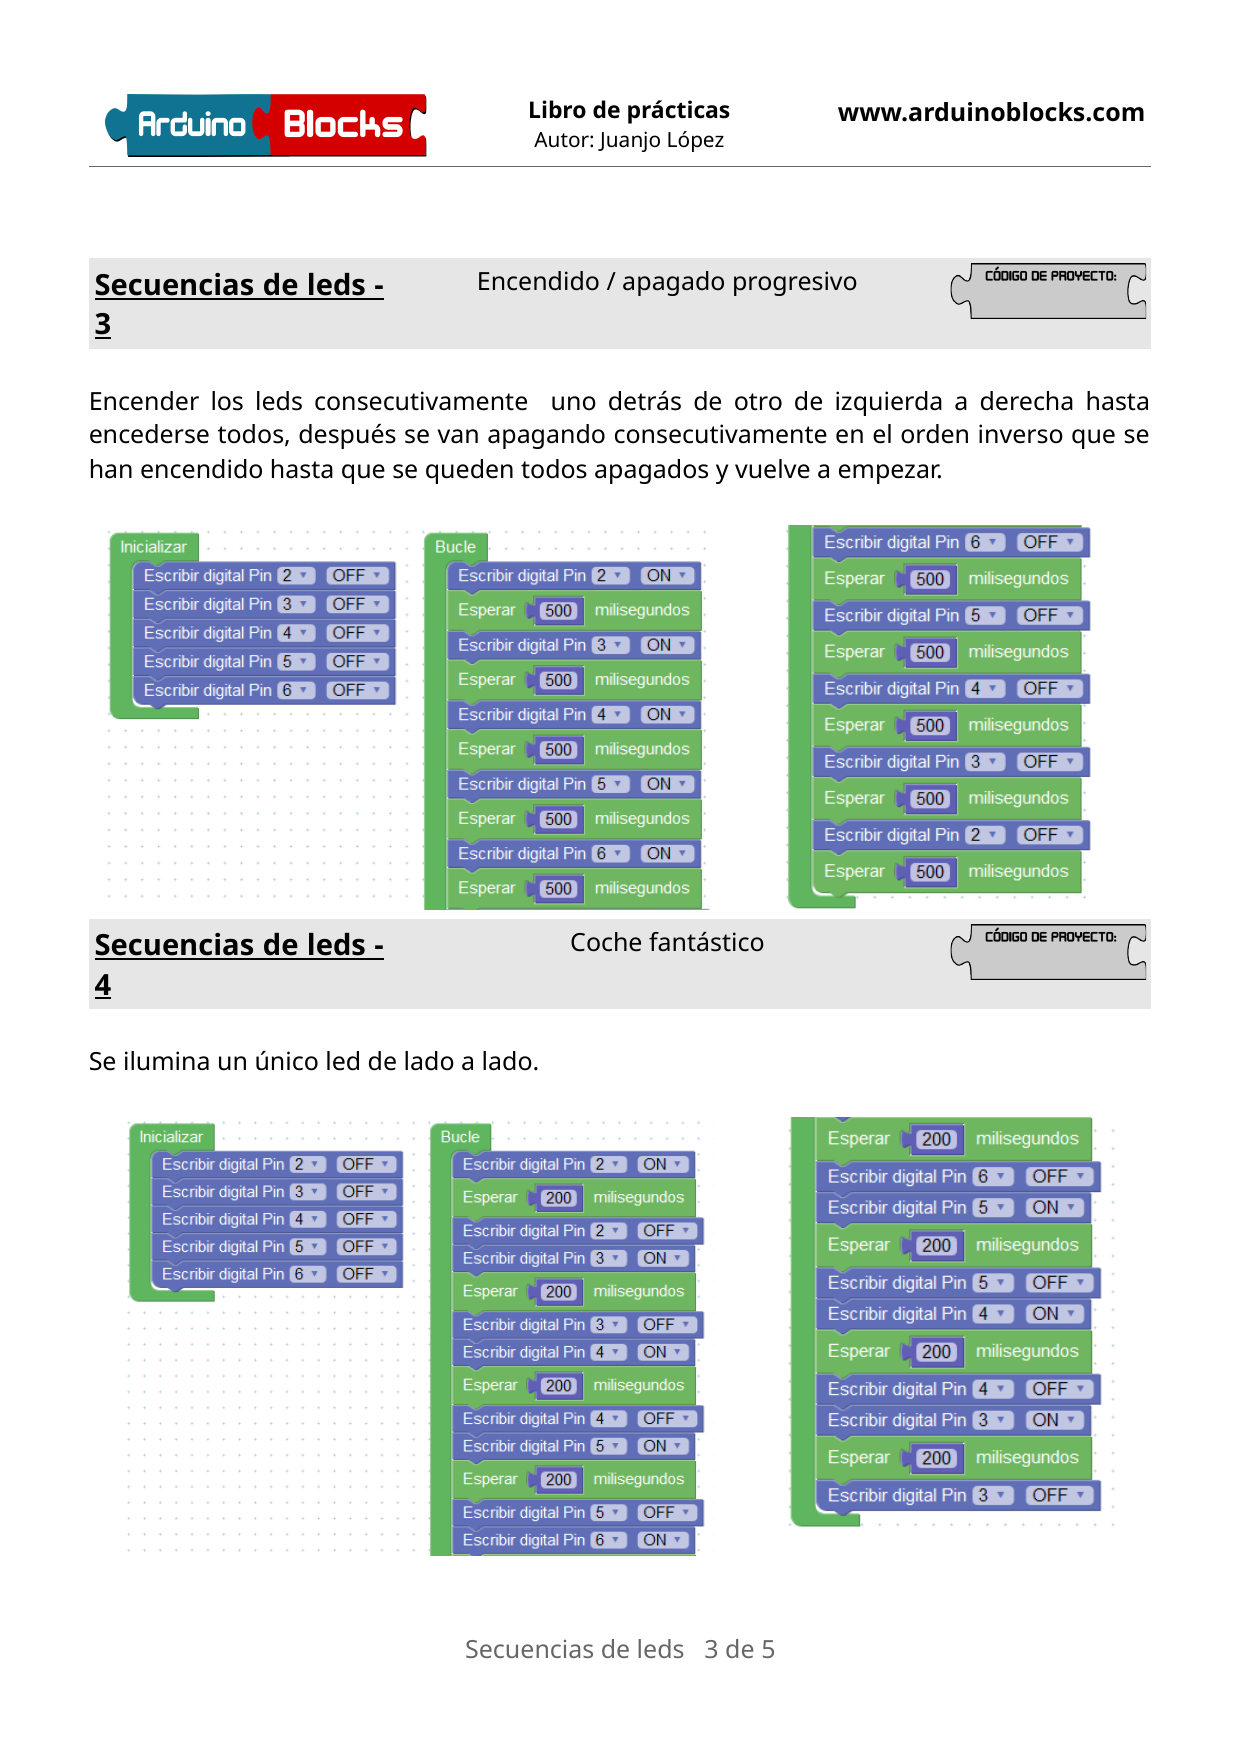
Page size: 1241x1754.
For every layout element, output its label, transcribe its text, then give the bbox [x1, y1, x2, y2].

table_header [945, 258, 1151, 349]
picture [786, 1117, 1115, 1529]
table_header [726, 519, 1152, 918]
picture [950, 263, 1147, 319]
table_header [89, 1111, 749, 1561]
picture [105, 94, 427, 157]
table_header Encendido / apagado progresivo [390, 258, 945, 349]
picture [102, 525, 713, 910]
table_header [749, 1111, 1152, 1561]
table_header [945, 919, 1151, 1009]
text Se ilumina un único led de lado a lado. [88, 1043, 1152, 1077]
table_header Coche fantástico [390, 919, 945, 1009]
table_header Secuencias de leds - 3 [89, 258, 390, 349]
text Encender los leds consecutivamente uno detrás de otro de izquierda a derecha hasta encederse todos, después se van apagando consecutivamente en el orden inverso que se han encendido hasta que se queden todos apagados y vuelve a empezar. [88, 383, 1152, 485]
table_header Secuencias de leds - 4 [89, 919, 390, 1009]
picture [124, 1117, 714, 1556]
table_header [89, 519, 726, 918]
picture [780, 525, 1098, 913]
picture [950, 924, 1147, 980]
